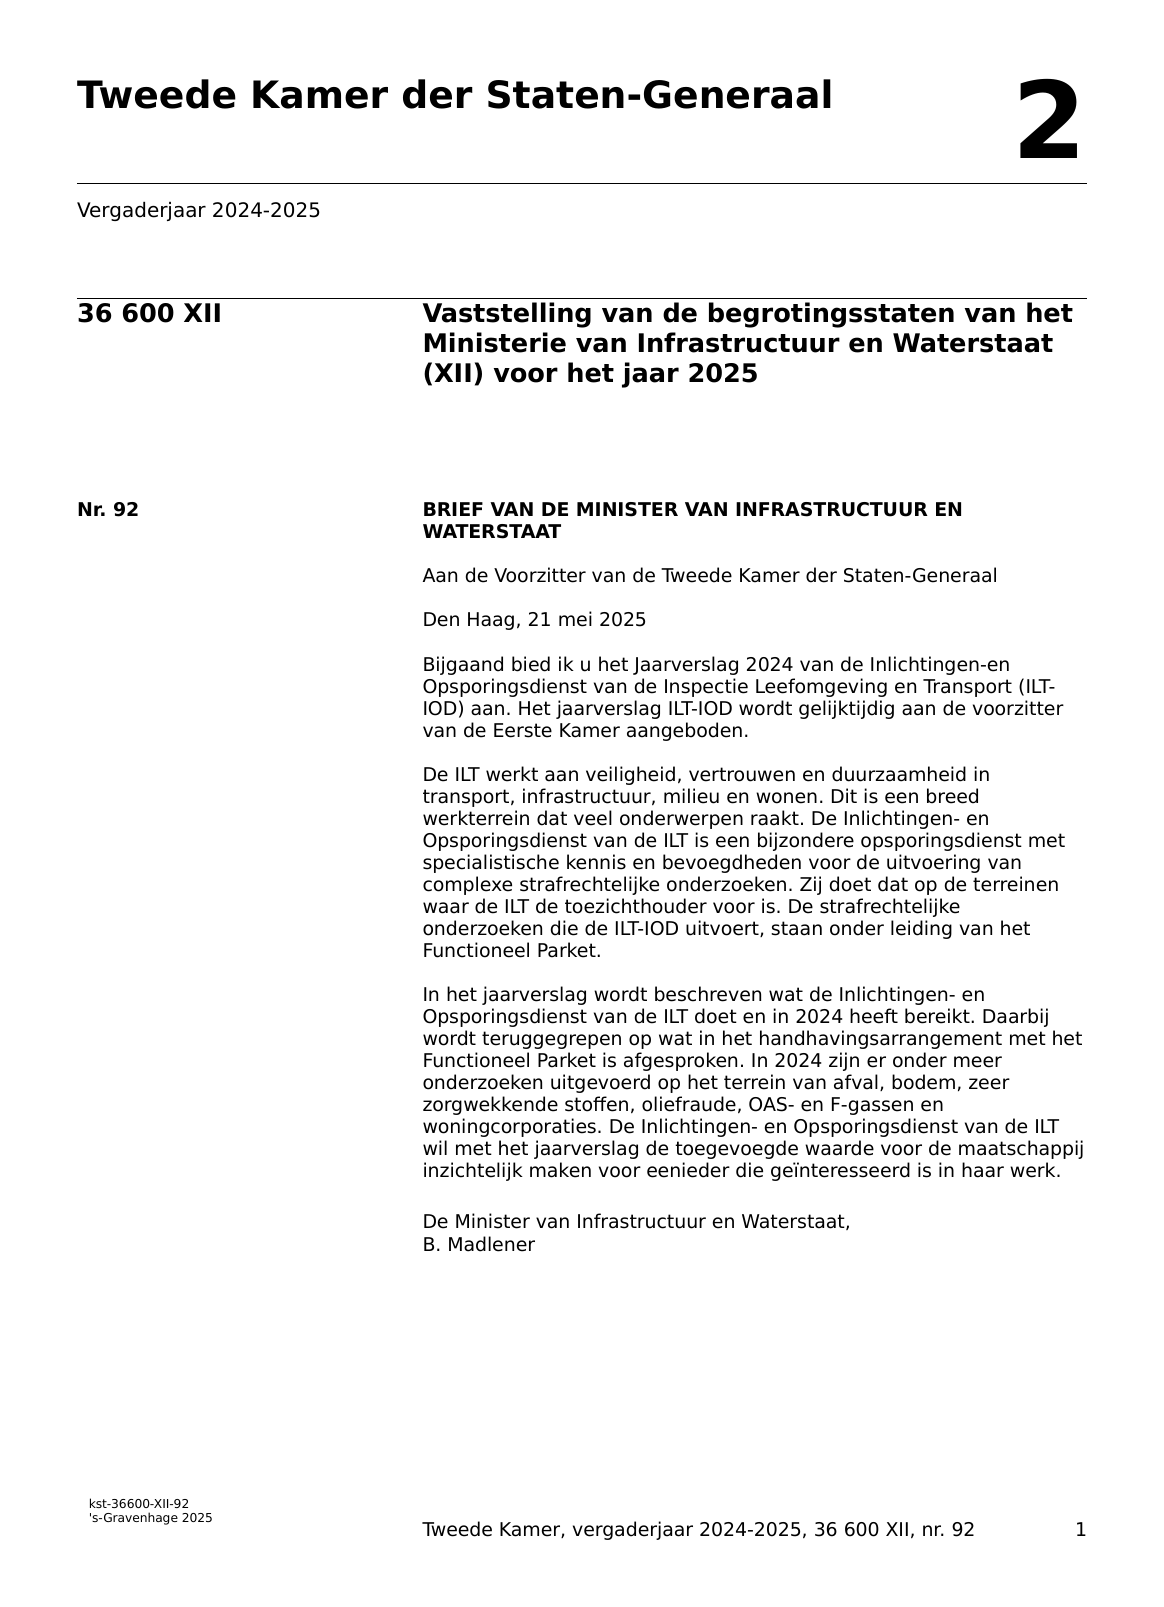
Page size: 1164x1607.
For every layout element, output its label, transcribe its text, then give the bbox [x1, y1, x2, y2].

text In het jaarverslag wordt beschreven wat de Inlichtingen- en Opsporingsdienst van de ILT doet en in 2024 heeft bereikt. Daarbij wordt teruggegrepen op wat in het handhavingsarrangement met het Functioneel Parket is afgesproken. In 2024 zijn er onder meer onderzoeken uitgevoerd op het terrein van afval, bodem, zeer zorgwekkende stoffen, oliefraude, OAS- en F-gassen en woningcorporaties. De Inlichtingen- en Opsporingsdienst van de ILT wil met het jaarverslag de toegevoegde waarde voor de maatschappij inzichtelijk maken voor eenieder die geïnteresseerd is in haar werk. [422, 984, 1087, 1181]
text De Minister van Infrastructuur en Waterstaat, B. Madlener [422, 1211, 1087, 1255]
table_header 2 [886, 59, 1087, 183]
text Aan de Voorzitter van de Tweede Kamer der Staten-Generaal [422, 565, 1087, 587]
subtitle Nr. 92 BRIEF VAN DE MINISTER VAN INFRASTRUCTUUR EN WATERSTAAT [77, 499, 1087, 543]
text 's-Gravenhage 2025 [88, 1511, 323, 1525]
text Den Haag, 21 mei 2025 [422, 609, 1087, 631]
text kst-36600-XII-92 [88, 1497, 323, 1511]
text Bijgaand bied ik u het Jaarverslag 2024 van de Inlichtingen-en Opsporingsdienst van de Inspectie Leefomgeving en Transport (ILT-IOD) aan. Het jaarverslag ILT-IOD wordt gelijktijdig aan de voorzitter van de Eerste Kamer aangeboden. [422, 653, 1087, 741]
text De ILT werkt aan veiligheid, vertrouwen en duurzaamheid in transport, infrastructuur, milieu en wonen. Dit is een breed werkterrein dat veel onderwerpen raakt. De Inlichtingen- en Opsporingsdienst van de ILT is een bijzondere opsporingsdienst met specialistische kennis en bevoegdheden voor de uitvoering van complexe strafrechtelijke onderzoeken. Zij doet dat op de terreinen waar de ILT de toezichthouder voor is. De strafrechtelijke onderzoeken die de ILT-IOD uitvoert, staan onder leiding van het Functioneel Parket. [422, 764, 1087, 961]
table_header Tweede Kamer der Staten-Generaal [77, 59, 886, 183]
table_cell Vergaderjaar 2024-2025 [77, 184, 1087, 298]
subtitle 36 600 XII Vaststelling van de begrotingsstaten van het Ministerie van Infrastructuur en Waterstaat (XII) voor het jaar 2025 [77, 299, 1087, 388]
